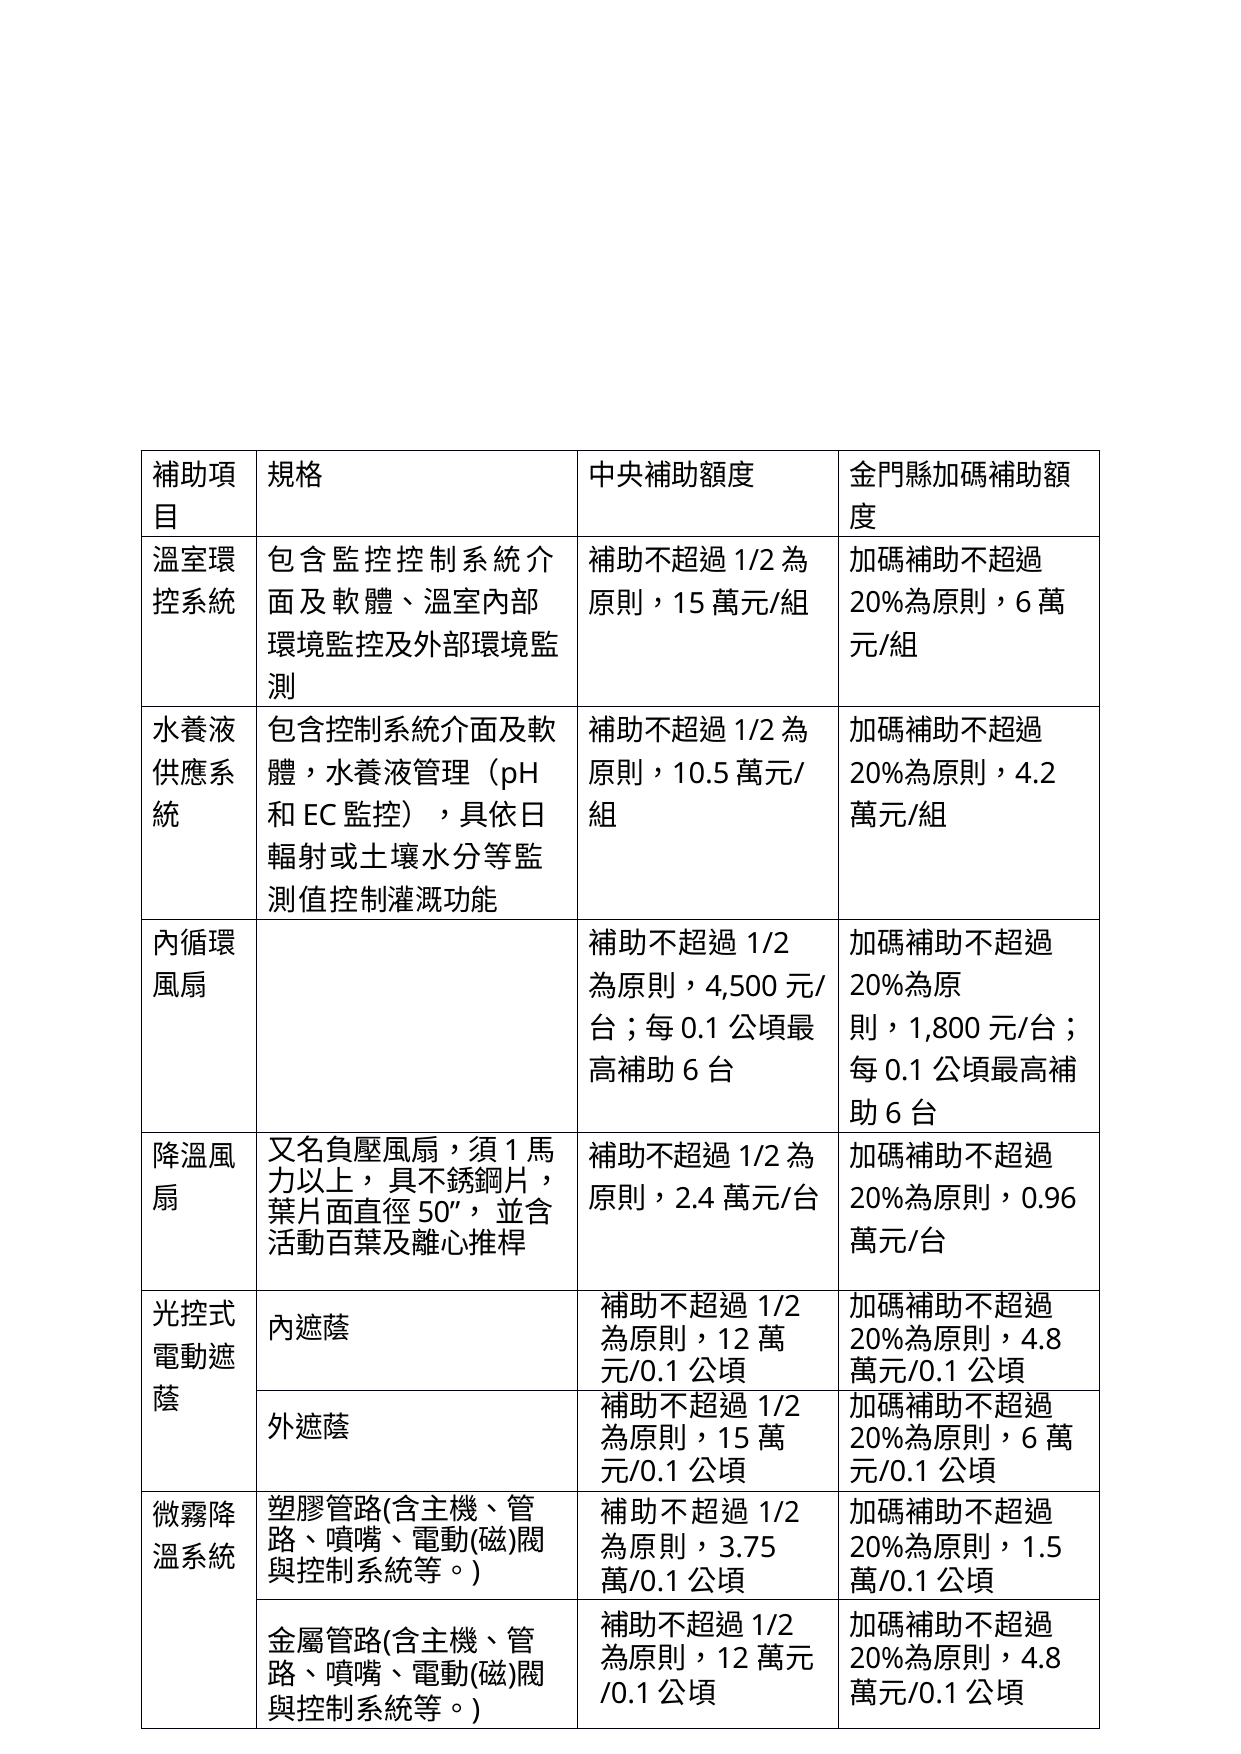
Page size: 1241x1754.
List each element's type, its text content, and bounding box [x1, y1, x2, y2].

table_cell 光控式電動遮蔭 [142, 1291, 256, 1491]
table_cell 補助不超過 1/2 為原則，4,500 元/台；每 0.1 公頃最高補助 6 台 [578, 920, 838, 1132]
table_cell 包含監控控制系統介面及軟體、溫室內部環境監控及外部環境監測 [257, 537, 577, 706]
table_cell [257, 920, 577, 1132]
table_cell 補助不超過1/2為原則，10.5萬元/組 [578, 707, 838, 919]
table_cell 補助不超過1/2為原則，2.4 萬元/台 [578, 1133, 838, 1290]
table_header 金門縣加碼補助額度 [839, 451, 1099, 536]
table_cell 塑膠管路(含主機、管路、噴嘴、電動(磁)閥與控制系統等。) [257, 1492, 577, 1599]
table_cell 金屬管路(含主機、管路、噴嘴、電動(磁)閥與控制系統等。) [257, 1600, 577, 1728]
table_cell 加碼補助不超過20%為原則，6 萬元/0.1 公頃 [839, 1391, 1099, 1491]
table_cell 外遮蔭 [257, 1391, 577, 1491]
table_cell 加碼補助不超過20%為原則，1,800 元/台；每 0.1 公頃最高補助 6 台 [839, 920, 1099, 1132]
table_cell 加碼補助不超過20%為原則，0.96 萬元/台 [839, 1133, 1099, 1290]
table_cell 加碼補助不超過20%為原則，4.8萬元/0.1 公頃 [839, 1291, 1099, 1389]
table_cell 加碼補助不超過20%為原則，4.2萬元/組 [839, 707, 1099, 919]
table_cell 補助不超過1/2 為原則，3.75萬/0.1公頃 [578, 1492, 838, 1599]
table_header 中央補助額度 [578, 451, 838, 536]
table_cell 包含控制系統介面及軟體，水養液管理（pH和EC監控），具依日輻射或土壤水分等監測值控制灌溉功能 [257, 707, 577, 919]
table_cell 補助不超過1/2為原則，12 萬元/0.1公頃 [578, 1600, 838, 1728]
table_cell 微霧降溫系統 [142, 1492, 256, 1728]
table_header 規格 [257, 451, 577, 536]
table_cell 加碼補助不超過20%為原則，4.8 萬元/0.1公頃 [839, 1600, 1099, 1728]
table_cell 加碼補助不超過20%為原則，1.5萬/0.1公頃 [839, 1492, 1099, 1599]
table_cell 補助不超過 1/2 為原則，12 萬元/0.1 公頃 [578, 1291, 838, 1389]
table_cell 補助不超過 1/2 為原則，15 萬元/0.1 公頃 [578, 1391, 838, 1491]
table_cell 內循環風扇 [142, 920, 256, 1132]
table_cell 水養液供應系統 [142, 707, 256, 919]
table_cell 又名負壓風扇，須1馬力以上， 具不銹鋼片，葉片面直徑50”， 並含活動百葉及離心推桿 [257, 1133, 577, 1290]
table_cell 降溫風扇 [142, 1133, 256, 1290]
table_cell 補助不超過1/2為原則，15萬元/組 [578, 537, 838, 706]
table_header 補助項目 [142, 451, 256, 536]
table_cell 加碼補助不超過20%為原則，6萬元/組 [839, 537, 1099, 706]
table_cell 內遮蔭 [257, 1291, 577, 1389]
table_cell 溫室環控系統 [142, 537, 256, 706]
